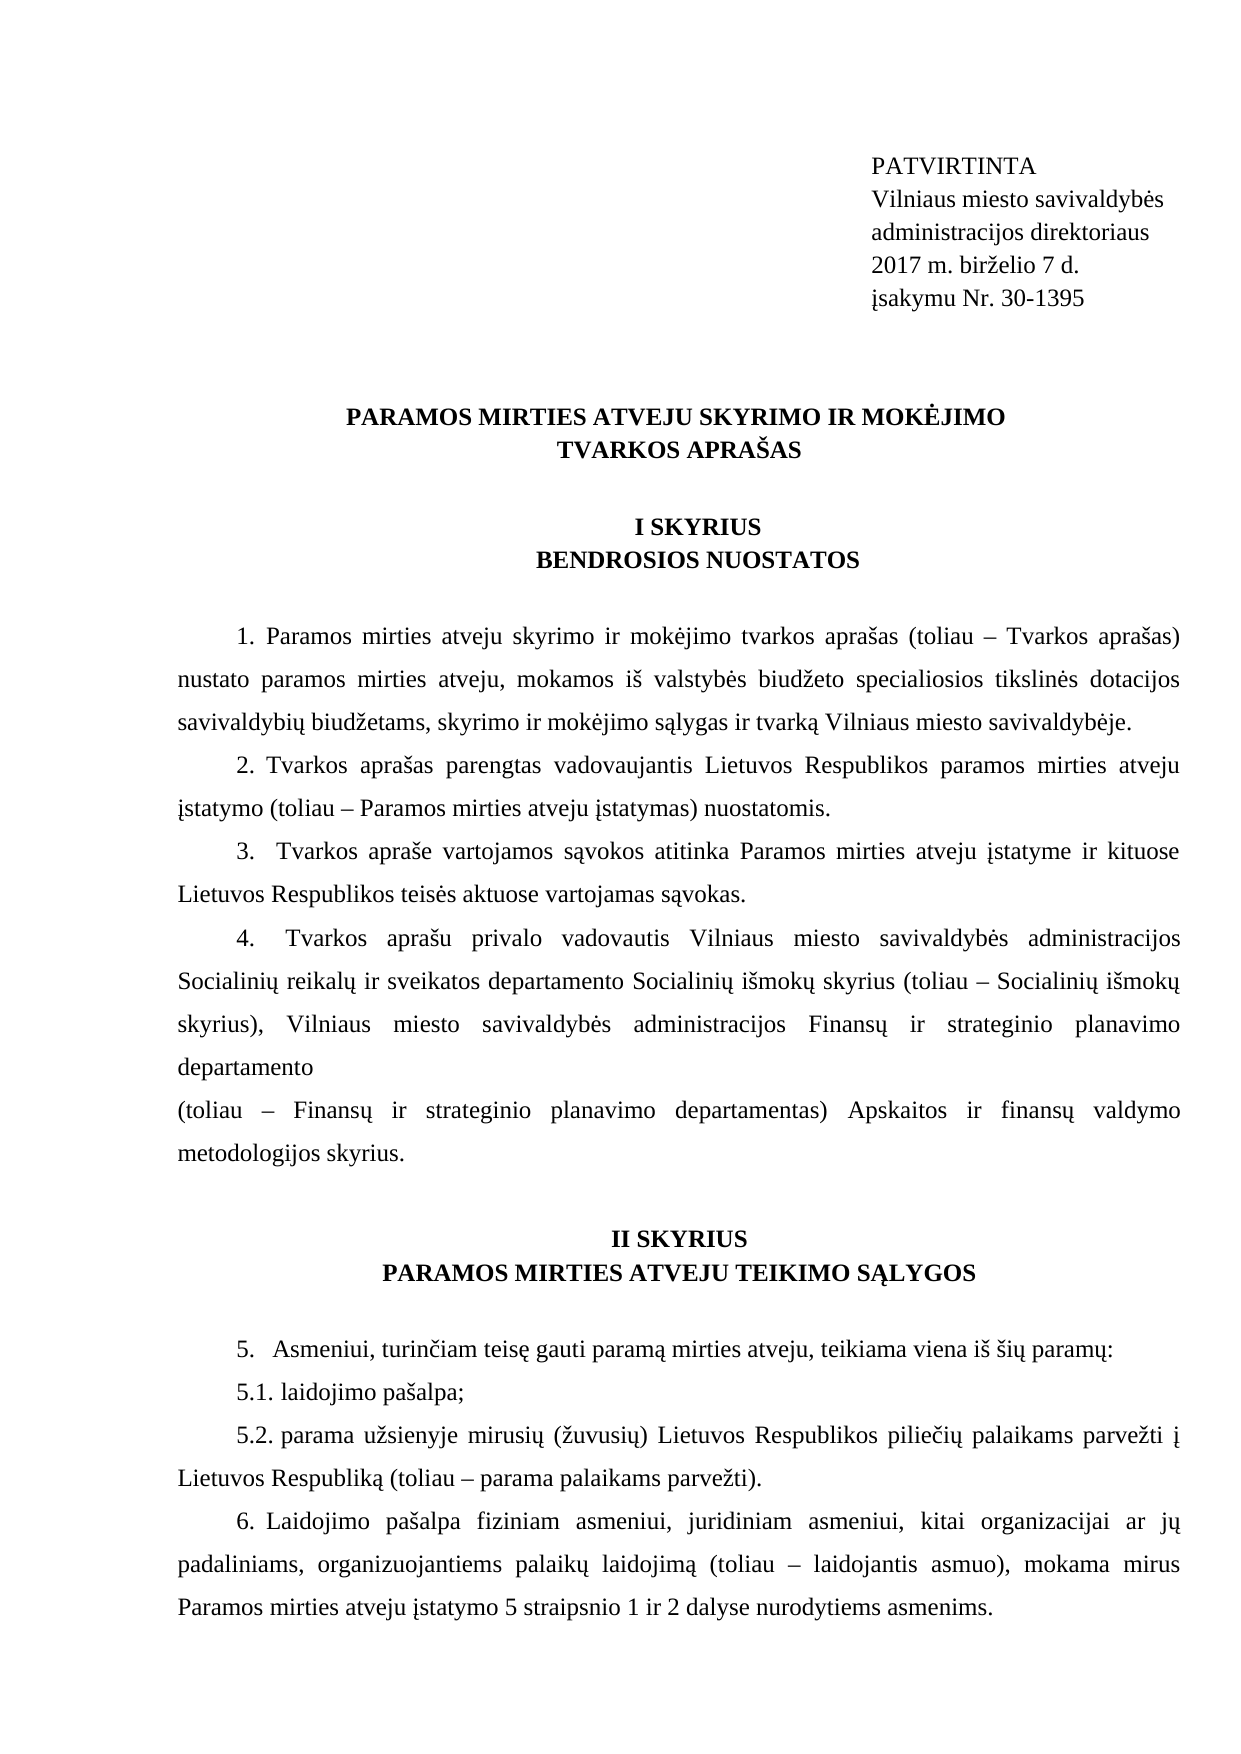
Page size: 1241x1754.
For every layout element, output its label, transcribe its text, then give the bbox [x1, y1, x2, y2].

text PARAMOS MIRTIES ATVEJU TEIKIMO SĄLYGOS [177, 1258, 1181, 1286]
text Vilniaus miesto savivaldybės [177, 184, 1181, 213]
text administracijos direktoriaus [177, 217, 1181, 246]
text 2017 m. birželio 7 d. [177, 250, 1181, 279]
text 4. Tvarkos aprašu privalo vadovautis Vilniaus miesto savivaldybės administracijos Socialinių reikalų ir sveikatos departamento Socialinių išmokų skyrius (toliau – Socialinių išmokų skyrius), Vilniaus miesto savivaldybės administracijos Finansų ir strateginio planavimo departamento (toliau – Finansų ir strateginio planavimo departamentas) Apskaitos ir finansų valdymo metodologijos skyrius. [177, 923, 1181, 1167]
text PARAMOS MIRTIES ATVEJU SKYRIMO IR MOKĖJIMO [177, 402, 1181, 431]
text 5.1. laidojimo pašalpa; [236, 1377, 1181, 1406]
text įsakymu Nr. 30-1395 [177, 283, 1181, 312]
text II SKYRIUS [177, 1224, 1181, 1253]
text I SKYRIUS [215, 512, 1181, 540]
text BENDROSIOS NUOSTATOS [215, 545, 1181, 573]
text 3. Tvarkos apraše vartojamos sąvokos atitinka Paramos mirties atveju įstatyme ir kituose Lietuvos Respublikos teisės aktuose vartojamas sąvokas. [177, 836, 1181, 908]
text 5. Asmeniui, turinčiam teisę gauti paramą mirties atveju, teikiama viena iš šių paramų: [177, 1334, 1181, 1362]
text TVARKOS APRAŠAS [177, 436, 1181, 464]
text 1. Paramos mirties atveju skyrimo ir mokėjimo tvarkos aprašas (toliau – Tvarkos aprašas) nustato paramos mirties atveju, mokamos iš valstybės biudžeto specialiosios tikslinės dotacijos savivaldybių biudžetams, skyrimo ir mokėjimo sąlygas ir tvarką Vilniaus miesto savivaldybėje. [177, 621, 1181, 736]
text 6. Laidojimo pašalpa fiziniam asmeniui, juridiniam asmeniui, kitai organizacijai ar jų padaliniams, organizuojantiems palaikų laidojimą (toliau – laidojantis asmuo), mokama mirus Paramos mirties atveju įstatymo 5 straipsnio 1 ir 2 dalyse nurodytiems asmenims. [177, 1506, 1181, 1621]
text 2. Tvarkos aprašas parengtas vadovaujantis Lietuvos Respublikos paramos mirties atveju įstatymo (toliau – Paramos mirties atveju įstatymas) nuostatomis. [177, 750, 1181, 822]
text 5.2. parama užsienyje mirusių (žuvusių) Lietuvos Respublikos piliečių palaikams parvežti į Lietuvos Respubliką (toliau – parama palaikams parvežti). [177, 1420, 1181, 1492]
text PATVIRTINTA [177, 151, 1181, 180]
